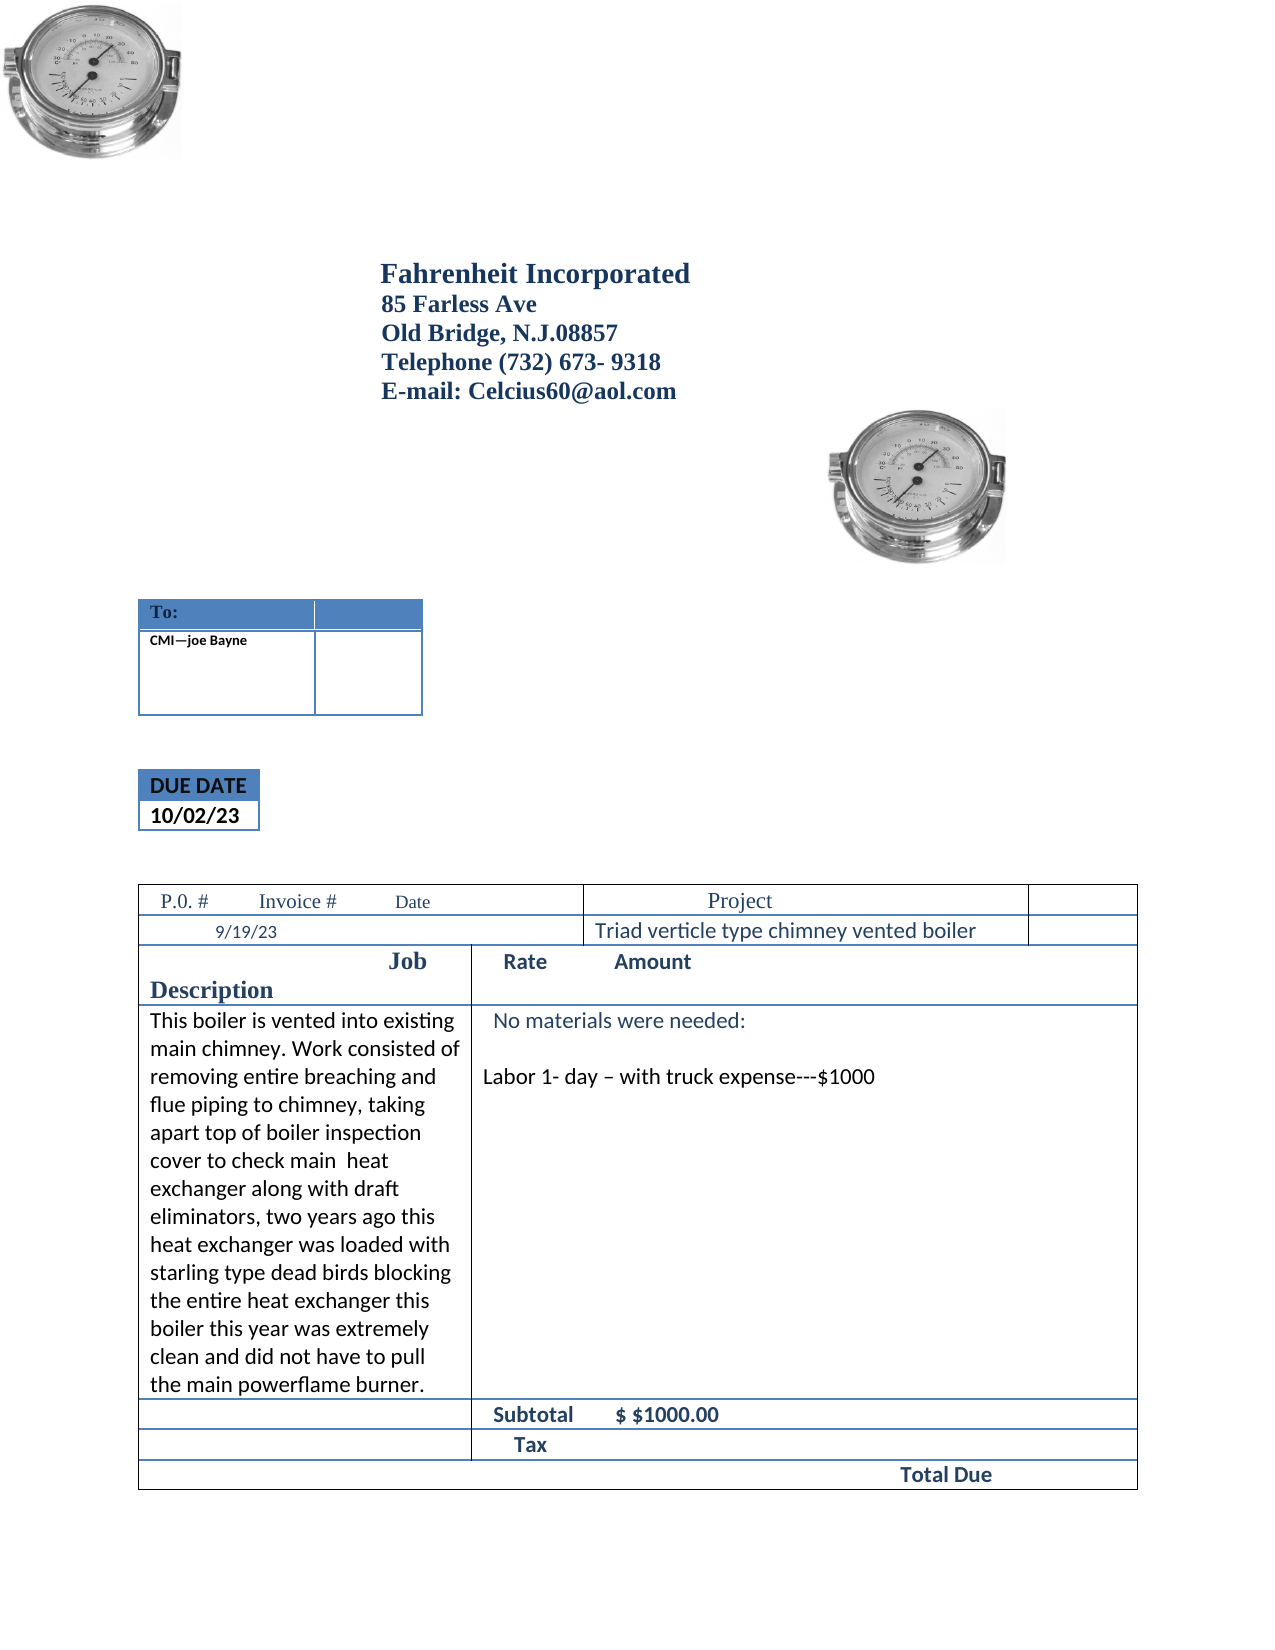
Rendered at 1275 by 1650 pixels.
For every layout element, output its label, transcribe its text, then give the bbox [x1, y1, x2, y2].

text Old Bridge, N.J.08857 [150, 318, 1125, 347]
table_cell 9/19/23 [139, 916, 583, 944]
table_cell [316, 632, 421, 714]
text Fahrenheit Incorporated [150, 256, 1125, 289]
table_cell CMI—joe Bayne [140, 632, 314, 714]
table_cell [139, 1430, 471, 1458]
table_header [1029, 885, 1137, 914]
table_cell This boiler is vented into existing main chimney. Work consisted of removing entire breaching and flue piping to chimney, taking apart top of boiler inspection cover to check main heat exchanger along with draft eliminators, two years ago this heat exchanger was loaded with starling type dead birds blocking the entire heat exchanger this boiler this year was extremely clean and did not have to pull the main powerflame burner. [139, 1006, 471, 1398]
table_cell Job Description [139, 946, 471, 1004]
table_cell Tax [472, 1430, 1137, 1458]
table_header P.0. # Invoice # Date [139, 885, 583, 914]
text E-mail: Celcius60@aol.com [300, 376, 1125, 404]
text 85 Farless Ave [150, 289, 1125, 318]
picture [825, 404, 1007, 569]
picture [0, 0, 182, 164]
table_cell Triad verticle type chimney vented boiler [584, 916, 1028, 944]
table_header Project [584, 885, 1028, 914]
table_header To: [140, 601, 314, 629]
table_cell [1029, 916, 1137, 944]
table_cell Total Due [139, 1461, 1137, 1488]
table_header [315, 601, 421, 629]
table_cell No materials were needed: Labor 1- day – with truck expense---$1000 [472, 1006, 1137, 1398]
text Telephone (732) 673- 9318 [150, 347, 1125, 376]
table_cell [139, 1400, 471, 1428]
table_cell Subtotal $ $1000.00 [472, 1400, 1137, 1428]
table_cell Rate Amount [472, 946, 1137, 1004]
table_header DUE DATE [140, 771, 258, 799]
table_cell 10/02/23 [140, 801, 258, 829]
